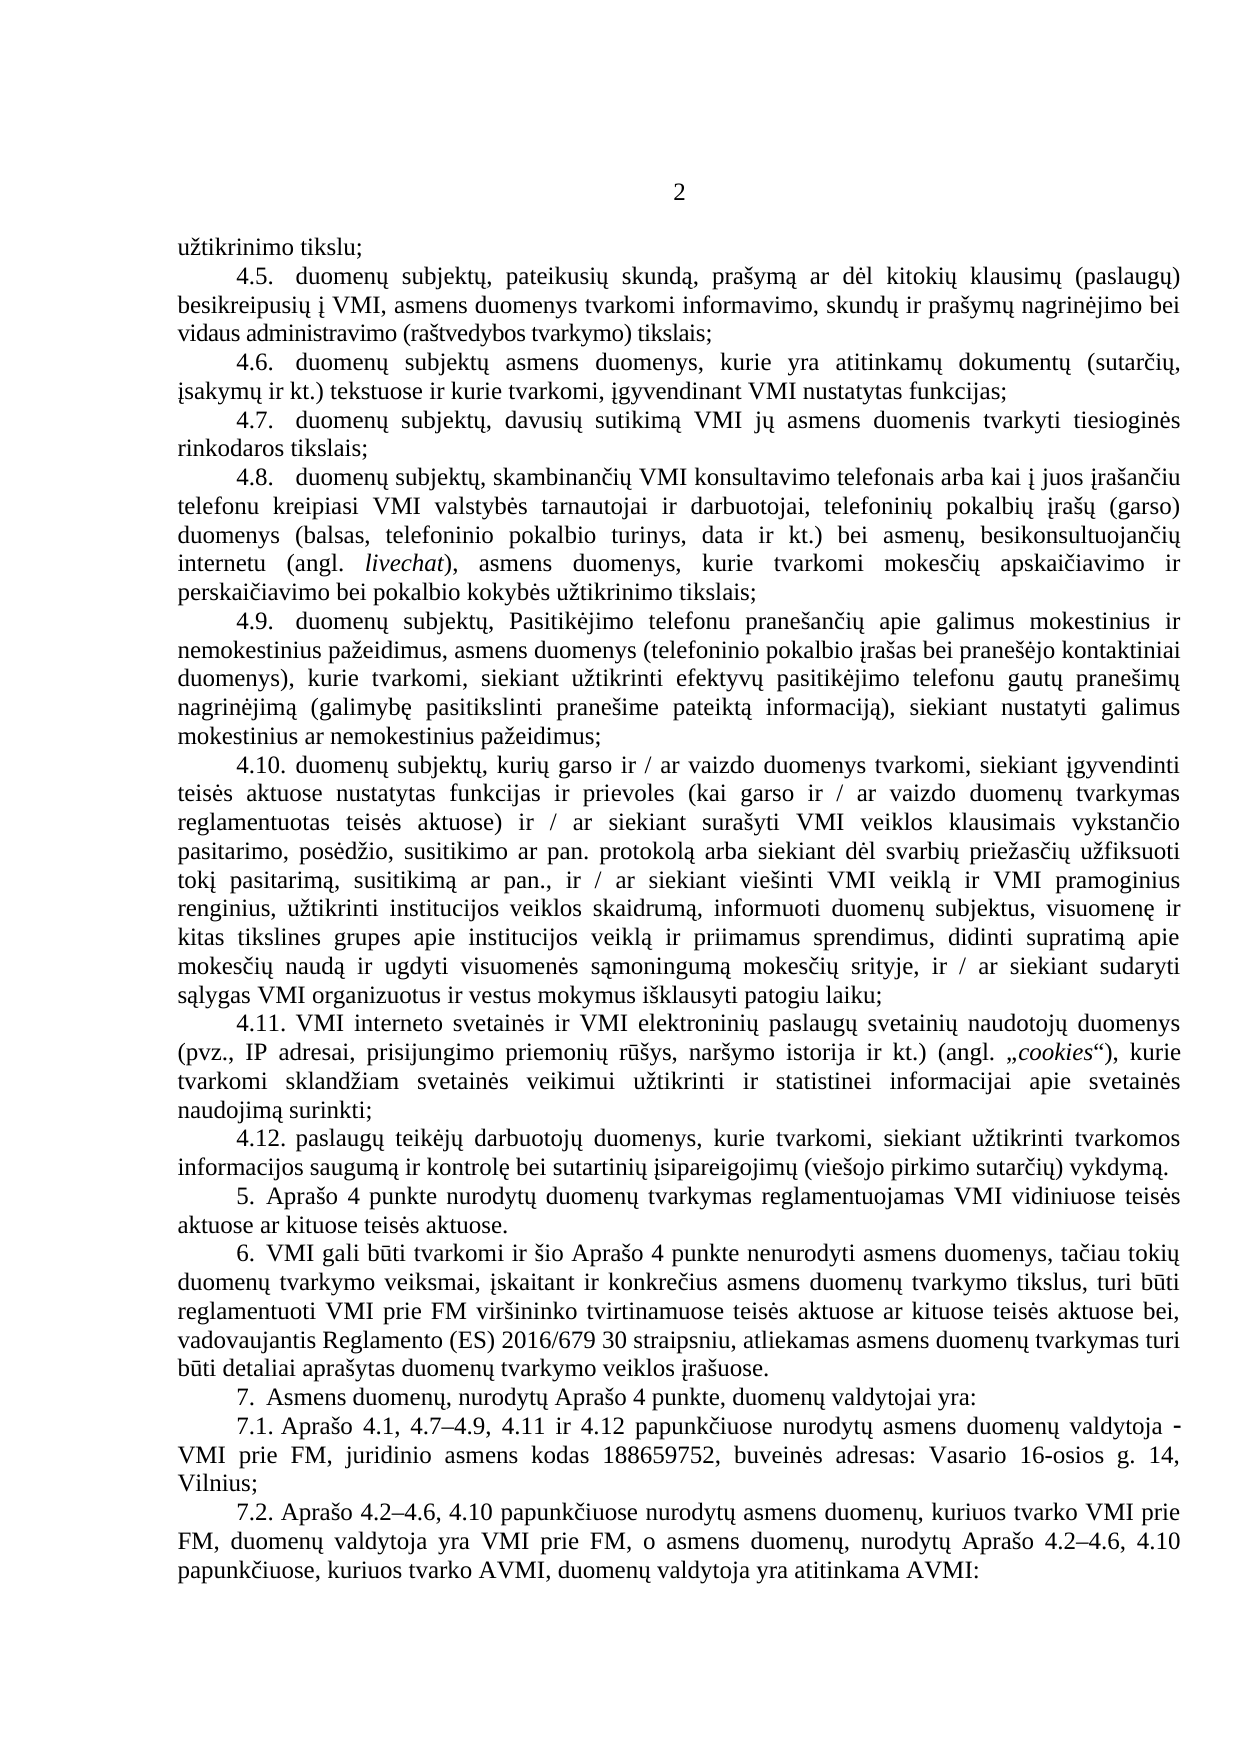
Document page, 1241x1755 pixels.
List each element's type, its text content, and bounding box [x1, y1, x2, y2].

text 7. Asmens duomenų, nurodytų Aprašo 4 punkte, duomenų valdytojai yra: [177, 1382, 1181, 1411]
text 4.9. duomenų subjektų, Pasitikėjimo telefonu pranešančių apie galimus mokestinius ir nemokestinius pažeidimus, asmens duomenys (telefoninio pokalbio įrašas bei pranešėjo kontaktiniai duomenys), kurie tvarkomi, siekiant užtikrinti efektyvų pasitikėjimo telefonu gautų pranešimų nagrinėjimą (galimybę pasitikslinti pranešime pateiktą informaciją), siekiant nustatyti galimus mokestinius ar nemokestinius pažeidimus; [177, 606, 1181, 750]
text 4.5. duomenų subjektų, pateikusių skundą, prašymą ar dėl kitokių klausimų (paslaugų) besikreipusių į VMI, asmens duomenys tvarkomi informavimo, skundų ir prašymų nagrinėjimo bei vidaus administravimo (raštvedybos tvarkymo) tikslais; [177, 261, 1181, 347]
text užtikrinimo tikslu; [177, 232, 1181, 261]
text 4.6. duomenų subjektų asmens duomenys, kurie yra atitinkamų dokumentų (sutarčių, įsakymų ir kt.) tekstuose ir kurie tvarkomi, įgyvendinant VMI nustatytas funkcijas; [177, 347, 1181, 405]
text 4.12. paslaugų teikėjų darbuotojų duomenys, kurie tvarkomi, siekiant užtikrinti tvarkomos informacijos saugumą ir kontrolę bei sutartinių įsipareigojimų (viešojo pirkimo sutarčių) vykdymą. [177, 1123, 1181, 1181]
text 5. Aprašo 4 punkte nurodytų duomenų tvarkymas reglamentuojamas VMI vidiniuose teisės aktuose ar kituose teisės aktuose. [177, 1181, 1181, 1238]
text 7.2. Aprašo 4.2–4.6, 4.10 papunkčiuose nurodytų asmens duomenų, kuriuos tvarko VMI prie FM, duomenų valdytoja yra VMI prie FM, o asmens duomenų, nurodytų Aprašo 4.2–4.6, 4.10 papunkčiuose, kuriuos tvarko AVMI, duomenų valdytoja yra atitinkama AVMI: [177, 1497, 1181, 1583]
text 4.7. duomenų subjektų, davusių sutikimą VMI jų asmens duomenis tvarkyti tiesioginės rinkodaros tikslais; [177, 405, 1181, 462]
text 6. VMI gali būti tvarkomi ir šio Aprašo 4 punkte nenurodyti asmens duomenys, tačiau tokių duomenų tvarkymo veiksmai, įskaitant ir konkrečius asmens duomenų tvarkymo tikslus, turi būti reglamentuoti VMI prie FM viršininko tvirtinamuose teisės aktuose ar kituose teisės aktuose bei, vadovaujantis Reglamento (ES) 2016/679 30 straipsniu, atliekamas asmens duomenų tvarkymas turi būti detaliai aprašytas duomenų tvarkymo veiklos įrašuose. [177, 1238, 1181, 1382]
text 4.8. duomenų subjektų, skambinančių VMI konsultavimo telefonais arba kai į juos įrašančiu telefonu kreipiasi VMI valstybės tarnautojai ir darbuotojai, telefoninių pokalbių įrašų (garso) duomenys (balsas, telefoninio pokalbio turinys, data ir kt.) bei asmenų, besikonsultuojančių internetu (angl. livechat), asmens duomenys, kurie tvarkomi mokesčių apskaičiavimo ir perskaičiavimo bei pokalbio kokybės užtikrinimo tikslais; [177, 462, 1181, 606]
text 4.11. VMI interneto svetainės ir VMI elektroninių paslaugų svetainių naudotojų duomenys (pvz., IP adresai, prisijungimo priemonių rūšys, naršymo istorija ir kt.) (angl. „cookies“), kurie tvarkomi sklandžiam svetainės veikimui užtikrinti ir statistinei informacijai apie svetainės naudojimą surinkti; [177, 1008, 1181, 1123]
text 4.10. duomenų subjektų, kurių garso ir / ar vaizdo duomenys tvarkomi, siekiant įgyvendinti teisės aktuose nustatytas funkcijas ir prievoles (kai garso ir / ar vaizdo duomenų tvarkymas reglamentuotas teisės aktuose) ir / ar siekiant surašyti VMI veiklos klausimais vykstančio pasitarimo, posėdžio, susitikimo ar pan. protokolą arba siekiant dėl svarbių priežasčių užfiksuoti tokį pasitarimą, susitikimą ar pan., ir / ar siekiant viešinti VMI veiklą ir VMI pramoginius renginius, užtikrinti institucijos veiklos skaidrumą, informuoti duomenų subjektus, visuomenę ir kitas tikslines grupes apie institucijos veiklą ir priimamus sprendimus, didinti supratimą apie mokesčių naudą ir ugdyti visuomenės sąmoningumą mokesčių srityje, ir / ar siekiant sudaryti sąlygas VMI organizuotus ir vestus mokymus išklausyti patogiu laiku; [177, 750, 1181, 1008]
text 7.1. Aprašo 4.1, 4.7–4.9, 4.11 ir 4.12 papunkčiuose nurodytų asmens duomenų valdytoja  VMI prie FM, juridinio asmens kodas 188659752, buveinės adresas: Vasario 16-osios g. 14, Vilnius; [177, 1411, 1181, 1497]
